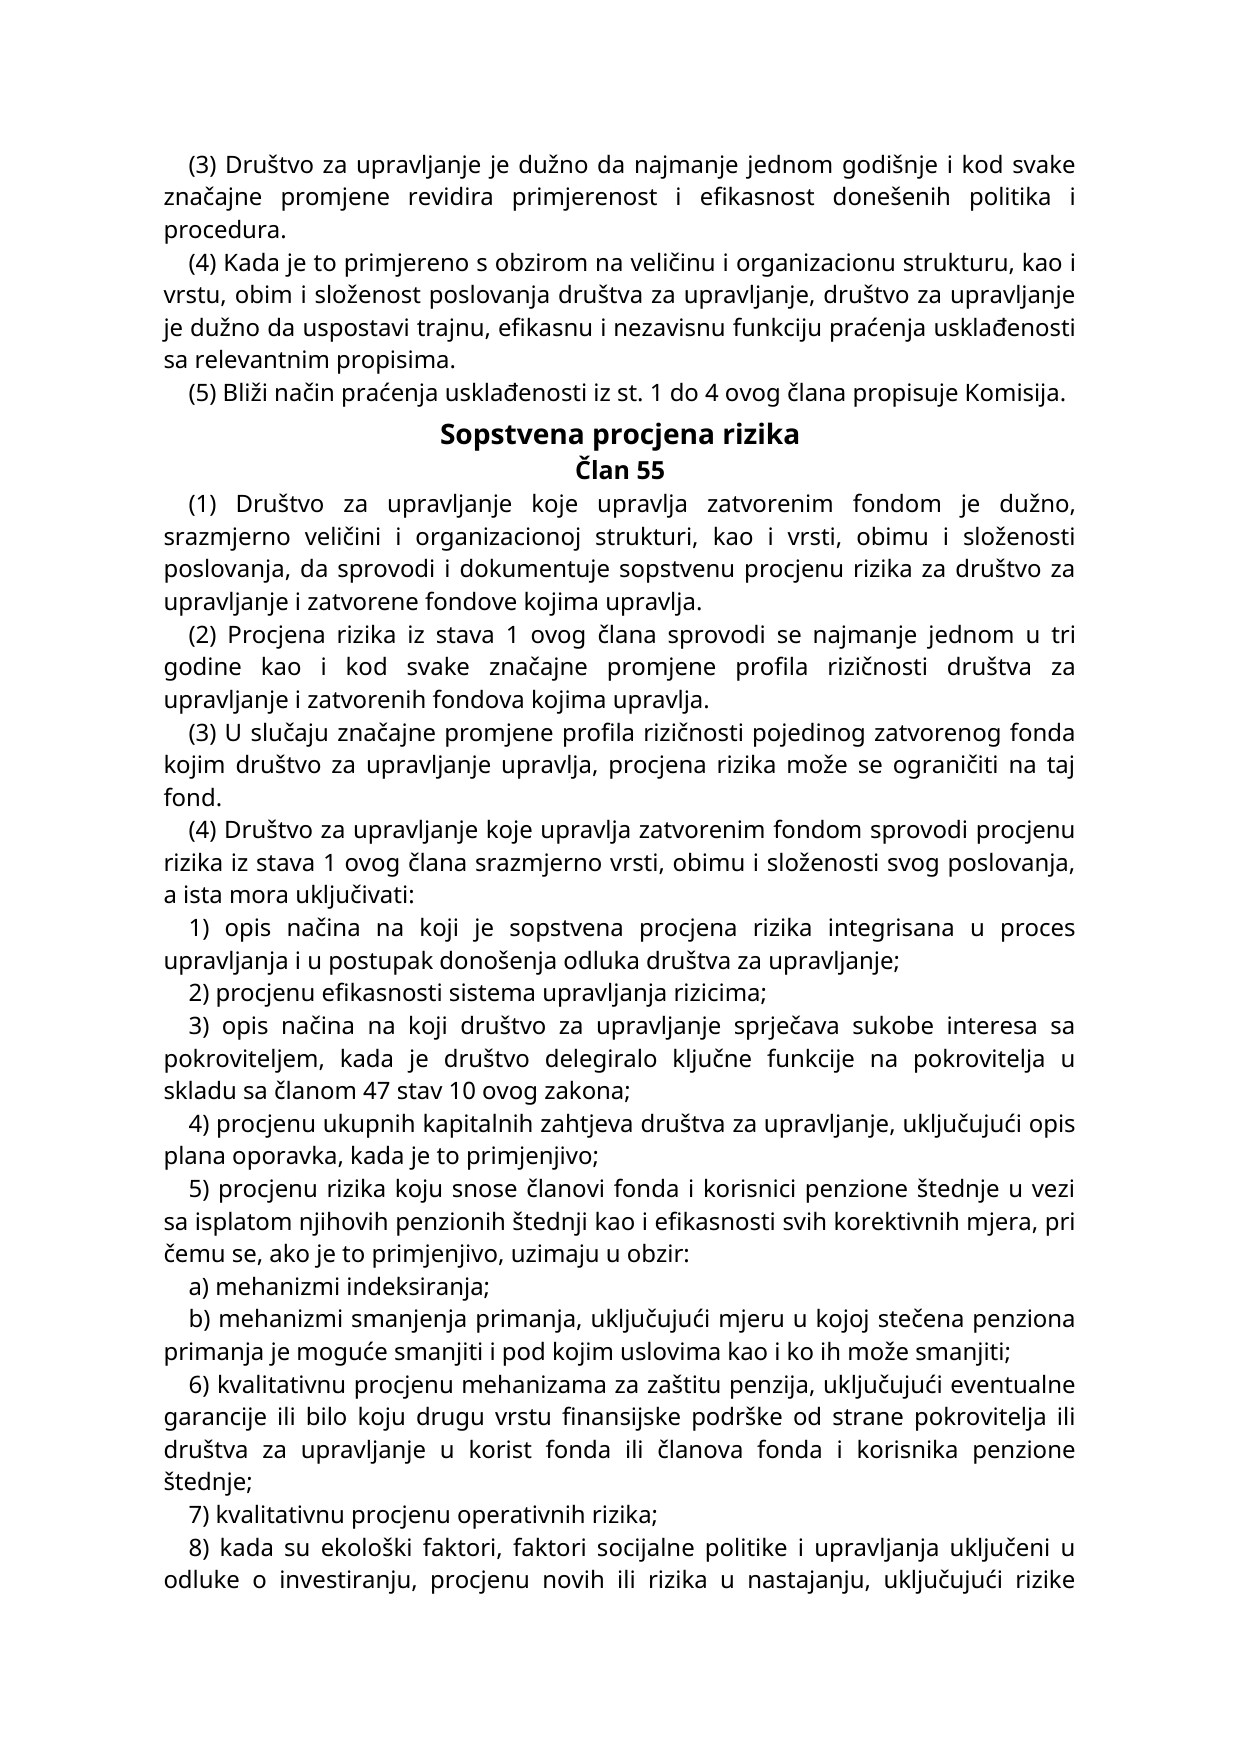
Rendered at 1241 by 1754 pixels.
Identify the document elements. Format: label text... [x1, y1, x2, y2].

text 4) procjenu ukupnih kapitalnih zahtjeva društva za upravljanje, uključujući opis plana oporavka, kada je to primjenjivo; [163, 1107, 1077, 1172]
text b) mehanizmi smanjenja primanja, uključujući mjeru u kojoj stečena penziona primanja je moguće smanjiti i pod kojim uslovima kao i ko ih može smanjiti; [163, 1302, 1077, 1367]
text (4) Kada je to primjereno s obzirom na veličinu i organizacionu strukturu, kao i vrstu, obim i složenost poslovanja društva za upravljanje, društvo za upravljanje je dužno da uspostavi trajnu, efikasnu i nezavisnu funkciju praćenja usklađenosti sa relevantnim propisima. [163, 245, 1077, 376]
text 8) kada su ekološki faktori, faktori socijalne politike i upravljanja uključeni u odluke o investiranju, procjenu novih ili rizika u nastajanju, uključujući rizike [163, 1530, 1077, 1596]
text (3) U slučaju značajne promjene profila rizičnosti pojedinog zatvorenog fonda kojim društvo za upravljanje upravlja, procjena rizika može se ograničiti na taj fond. [163, 715, 1077, 813]
text (3) Društvo za upravljanje je dužno da najmanje jednom godišnje i kod svake značajne promjene revidira primjerenost i efikasnost donešenih politika i procedura. [163, 148, 1077, 245]
text 7) kvalitativnu procjenu operativnih rizika; [163, 1498, 1077, 1530]
text 2) procjenu efikasnosti sistema upravljanja rizicima; [163, 976, 1077, 1009]
text 5) procjenu rizika koju snose članovi fonda i korisnici penzione štednje u vezi sa isplatom njihovih penzionih štednji kao i efikasnosti svih korektivnih mjera, pri čemu se, ako je to primjenjivo, uzimaju u obzir: [163, 1172, 1077, 1269]
text a) mehanizmi indeksiranja; [163, 1269, 1077, 1302]
text Sopstvena procjena rizika [148, 415, 1093, 453]
text Član 55 [148, 453, 1093, 487]
text (1) Društvo za upravljanje koje upravlja zatvorenim fondom je dužno, srazmjerno veličini i organizacionoj strukturi, kao i vrsti, obimu i složenosti poslovanja, da sprovodi i dokumentuje sopstvenu procjenu rizika za društvo za upravljanje i zatvorene fondove kojima upravlja. [163, 487, 1077, 617]
text 1) opis načina na koji je sopstvena procjena rizika integrisana u proces upravljanja i u postupak donošenja odluka društva za upravljanje; [163, 911, 1077, 976]
text (4) Društvo za upravljanje koje upravlja zatvorenim fondom sprovodi procjenu rizika iz stava 1 ovog člana srazmjerno vrsti, obimu i složenosti svog poslovanja, a ista mora uključivati: [163, 813, 1077, 911]
text 3) opis načina na koji društvo za upravljanje sprječava sukobe interesa sa pokroviteljem, kada je društvo delegiralo ključne funkcije na pokrovitelja u skladu sa članom 47 stav 10 ovog zakona; [163, 1009, 1077, 1107]
text 6) kvalitativnu procjenu mehanizama za zaštitu penzija, uključujući eventualne garancije ili bilo koju drugu vrstu finansijske podrške od strane pokrovitelja ili društva za upravljanje u korist fonda ili članova fonda i korisnika penzione štednje; [163, 1367, 1077, 1498]
text (2) Procjena rizika iz stava 1 ovog člana sprovodi se najmanje jednom u tri godine kao i kod svake značajne promjene profila rizičnosti društva za upravljanje i zatvorenih fondova kojima upravlja. [163, 617, 1077, 715]
text (5) Bliži način praćenja usklađenosti iz st. 1 do 4 ovog člana propisuje Komisija. [163, 376, 1077, 408]
